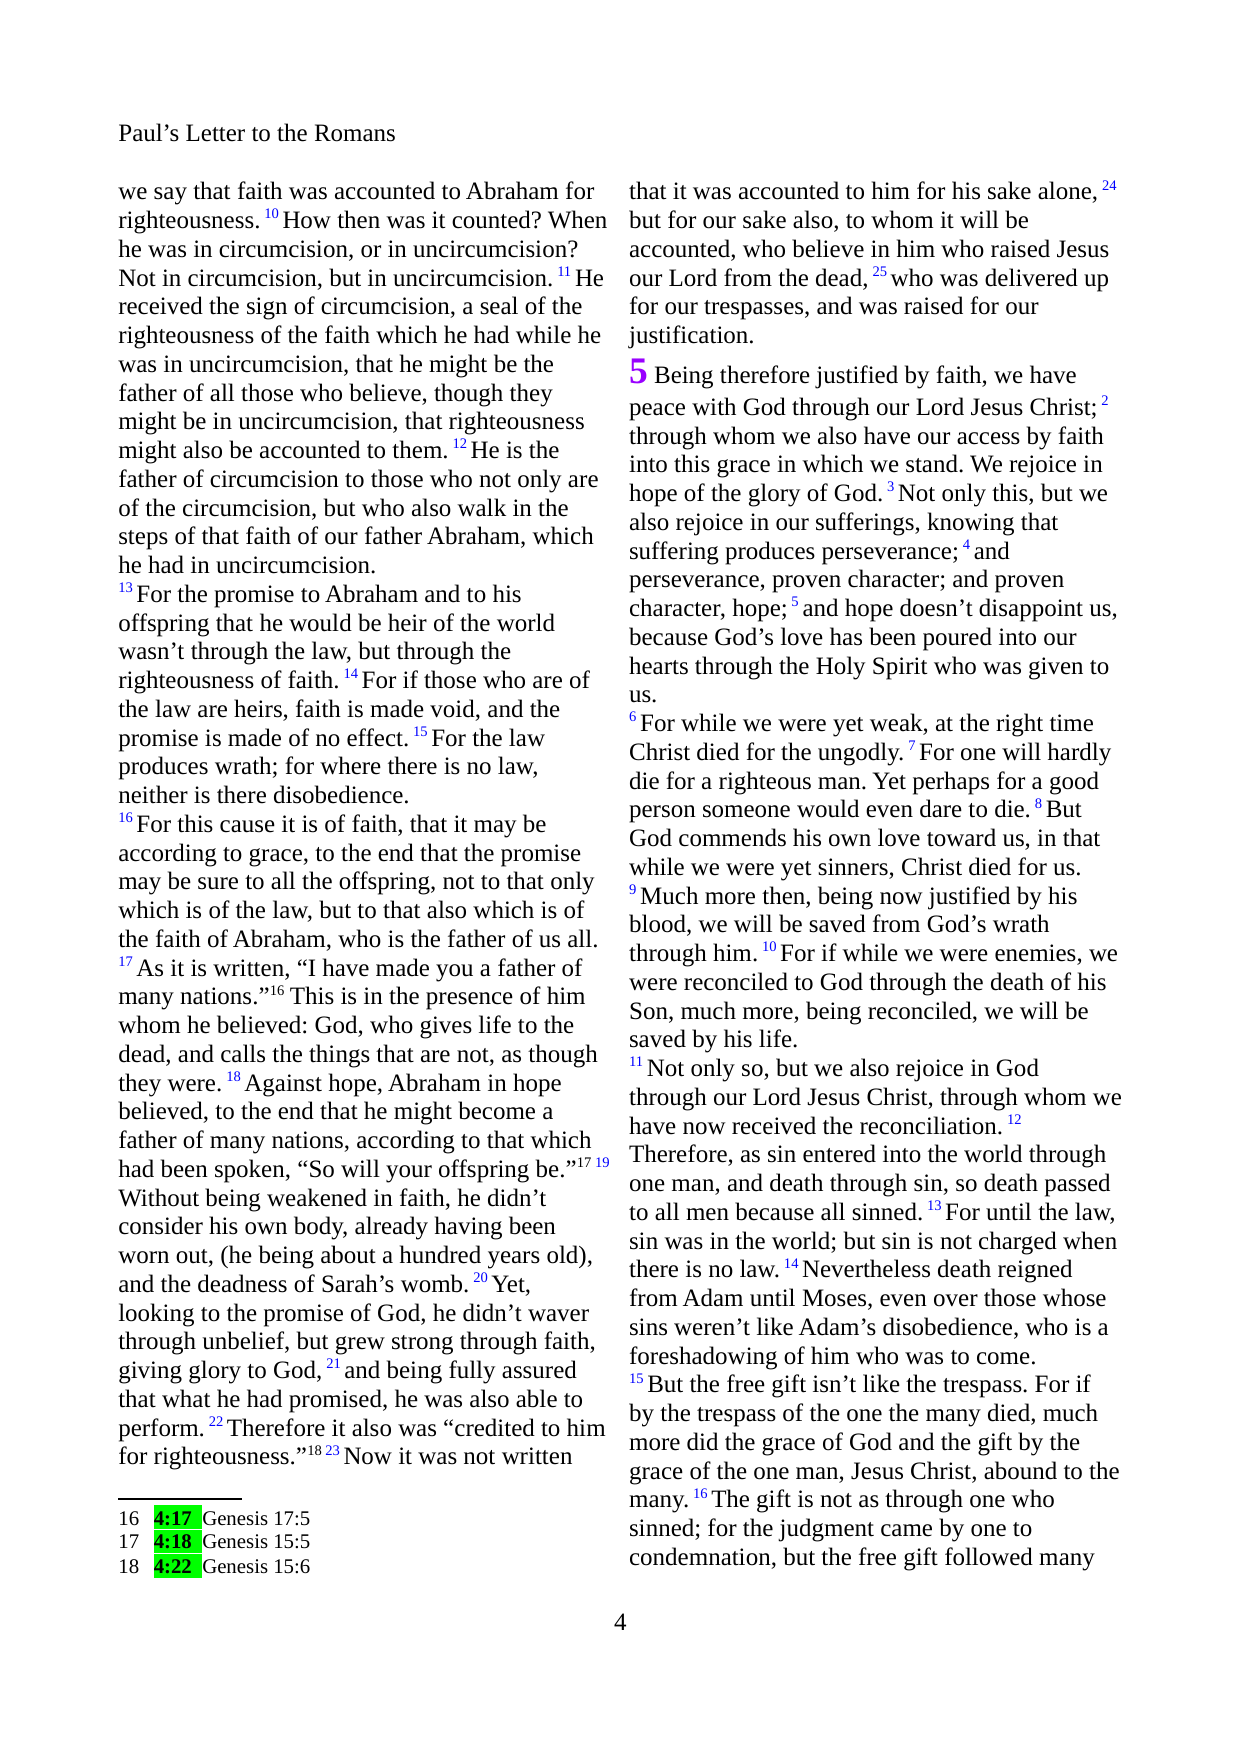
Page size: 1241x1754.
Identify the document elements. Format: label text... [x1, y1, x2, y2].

text 4:17 Genesis 17:5 [202, 1505, 611, 1529]
text 11 Not only so, but we also rejoice in God through our Lord Jesus Christ, through whom we have now received the reconciliation. 12 Therefore, as sin entered into the world through one man, and death through sin, so death passed to all men because all sinned. 13 For until the law, sin was in the world; but sin is not charged when there is no law. 14 Nevertheless death reigned from Adam until Moses, even over those whose sins weren’t like Adam’s disobedience, who is a foreshadowing of him who was to come. [629, 1053, 1122, 1369]
text 13 For the promise to Abraham and to his offspring that he would be heir of the world wasn’t through the law, but through the righteousness of faith. 14 For if those who are of the law are heirs, faith is made void, and the promise is made of no effect. 15 For the law produces wrath; for where there is no law, neither is there disobedience. [118, 579, 611, 809]
text 5 Being therefore justified by faith, we have peace with God through our Lord Jesus Christ; 2 through whom we also have our access by faith into this grace in which we stand. We rejoice in hope of the glory of God. 3 Not only this, but we also rejoice in our sufferings, knowing that suffering produces perseverance; 4 and perseverance, proven character; and proven character, hope; 5 and hope doesn’t disappoint us, because God’s love has been poured into our hearts through the Holy Spirit who was given to us. [629, 349, 1122, 708]
text 16 For this cause it is of faith, that it may be according to grace, to the end that the promise may be sure to all the offspring, not to that only which is of the law, but to that also which is of the faith of Abraham, who is the father of us all. 17 As it is written, “I have made you a father of many nations.” This is in the presence of him whom he believed: God, who gives life to the dead, and calls the things that are not, as though they were. 18 Against hope, Abraham in hope believed, to the end that he might become a father of many nations, according to that which had been spoken, “So will your offspring be.” 19 Without being weakened in faith, he didn’t consider his own body, already having been worn out, (he being about a hundred years old), and the deadness of Sarah’s womb. 20 Yet, looking to the promise of God, he didn’t waver through unbelief, but grew strong through faith, giving glory to God, 21 and being fully assured that what he had promised, he was also able to perform. 22 Therefore it also was “credited to him for righteousness.” 23 Now it was not written [118, 809, 611, 1470]
text we say that faith was accounted to Abraham for righteousness. 10 How then was it counted? When he was in circumcision, or in uncircumcision? Not in circumcision, but in uncircumcision. 11 He received the sign of circumcision, a seal of the righteousness of the faith which he had while he was in uncircumcision, that he might be the father of all those who believe, though they might be in uncircumcision, that righteousness might also be accounted to them. 12 He is the father of circumcision to those who not only are of the circumcision, but who also walk in the steps of that faith of our father Abraham, which he had in uncircumcision. [118, 176, 611, 579]
text 4:22 Genesis 15:6 [118, 1553, 611, 1578]
text 6 For while we were yet weak, at the right time Christ died for the ungodly. 7 For one will hardly die for a righteous man. Yet perhaps for a good person someone would even dare to die. 8 But God commends his own love toward us, in that while we were yet sinners, Christ died for us. [629, 708, 1122, 881]
text 4:18 Genesis 15:5 [118, 1529, 611, 1553]
text 15 But the free gift isn’t like the trespass. For if by the trespass of the one the many died, much more did the grace of God and the gift by the grace of the one man, Jesus Christ, abound to the many. 16 The gift is not as through one who sinned; for the judgment came by one to condemnation, but the free gift followed many [629, 1369, 1122, 1571]
text that it was accounted to him for his sake alone, 24 but for our sake also, to whom it will be accounted, who believe in him who raised Jesus our Lord from the dead, 25 who was delivered up for our trespasses, and was raised for our justification. [629, 176, 1122, 349]
text 9 Much more then, being now justified by his blood, we will be saved from God’s wrath through him. 10 For if while we were enemies, we were reconciled to God through the death of his Son, much more, being reconciled, we will be saved by his life. [629, 881, 1122, 1053]
text 4:17 Genesis 17:5 [118, 1505, 154, 1529]
